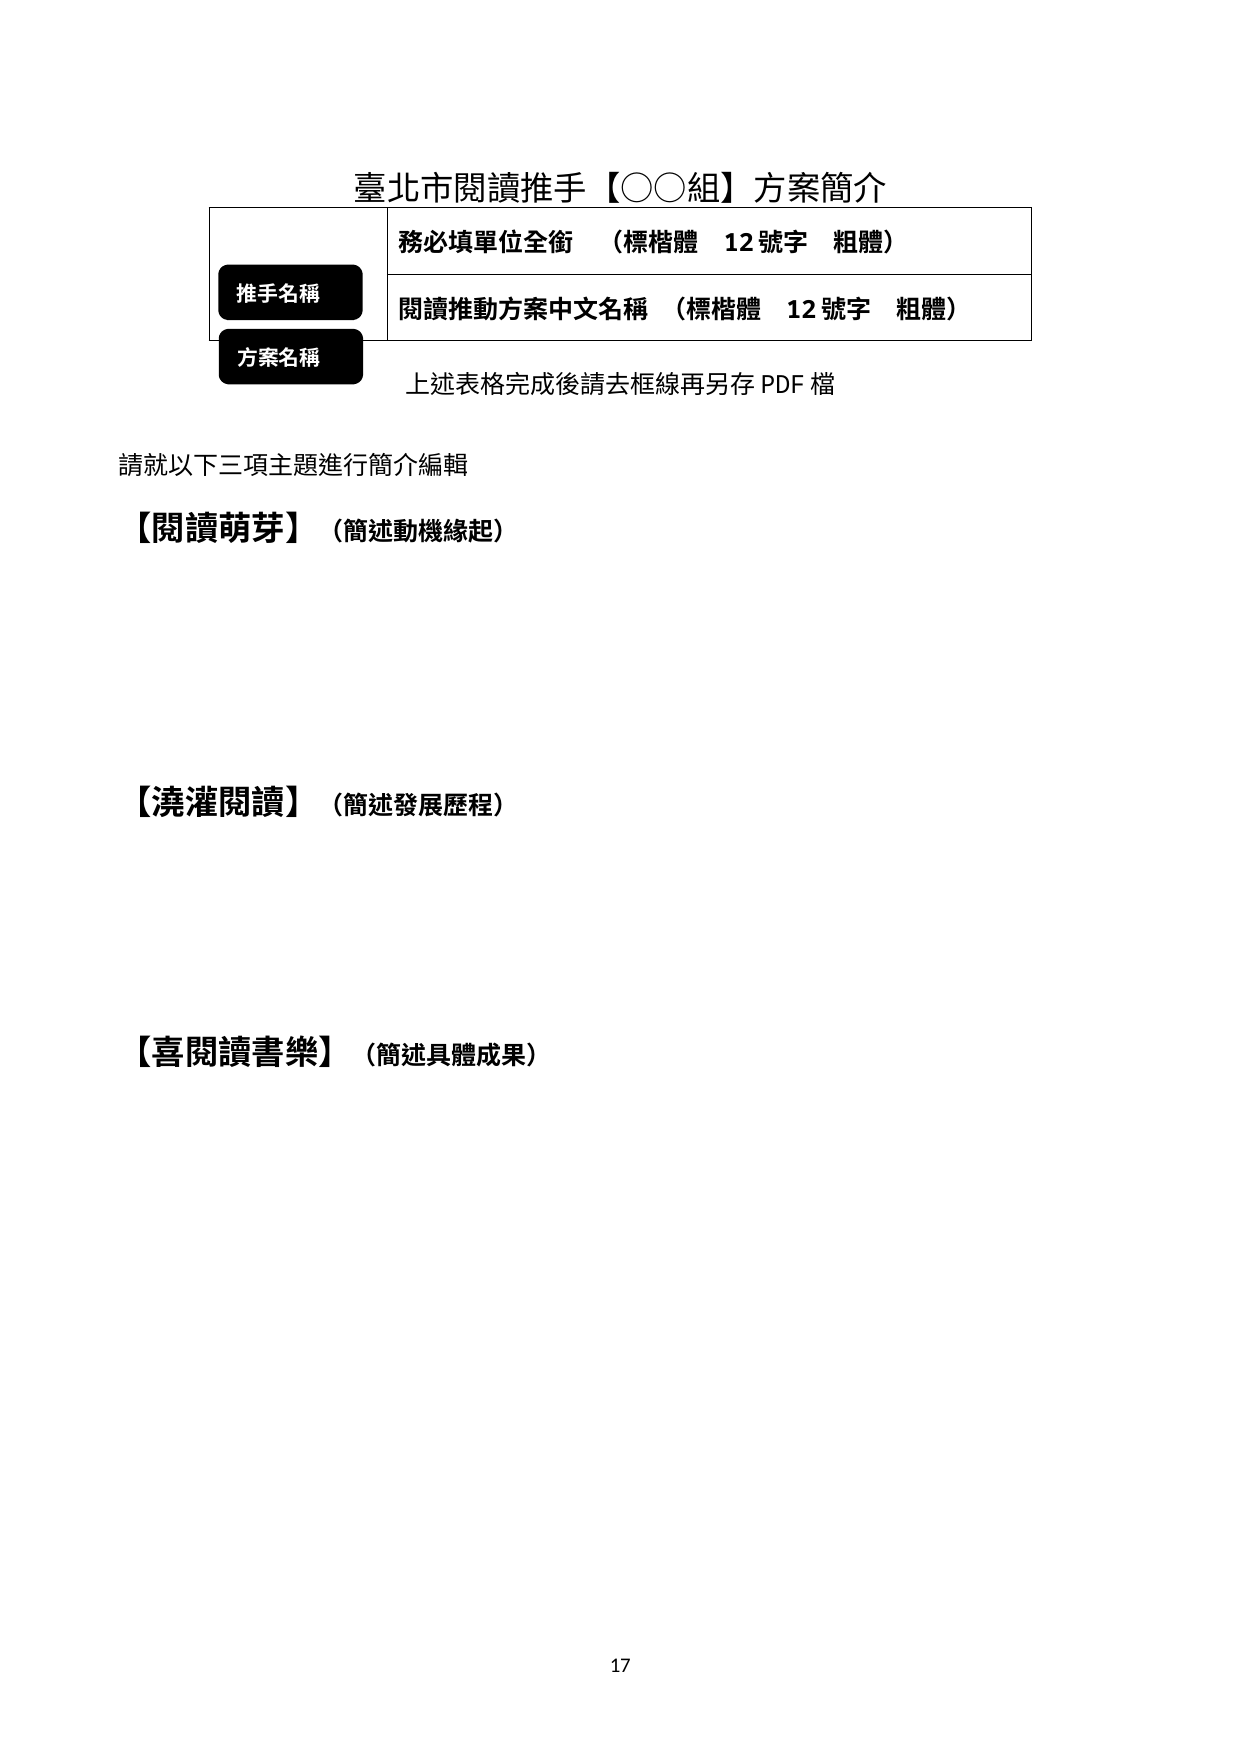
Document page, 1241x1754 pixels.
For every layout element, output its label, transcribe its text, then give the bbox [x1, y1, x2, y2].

text 【閱讀萌芽】（簡述動機緣起） [118, 484, 1122, 547]
text 【喜閱讀書樂】（簡述具體成果） [118, 1008, 1122, 1071]
text 【澆灌閱讀】（簡述發展歷程） [118, 758, 1122, 821]
table_header 務必填單位全銜 （標楷體 12號字 粗體） [388, 208, 1031, 273]
text 上述表格完成後請去框線再另存PDF檔 [118, 341, 1122, 403]
table_cell 閱讀推動方案中文名稱 （標楷體 12號字 粗體） [388, 275, 1031, 340]
text 臺北市閱讀推手【○○組】方案簡介 [118, 144, 1122, 207]
table_header [210, 208, 387, 340]
text 請就以下三項主題進行簡介編輯 [118, 422, 1122, 484]
